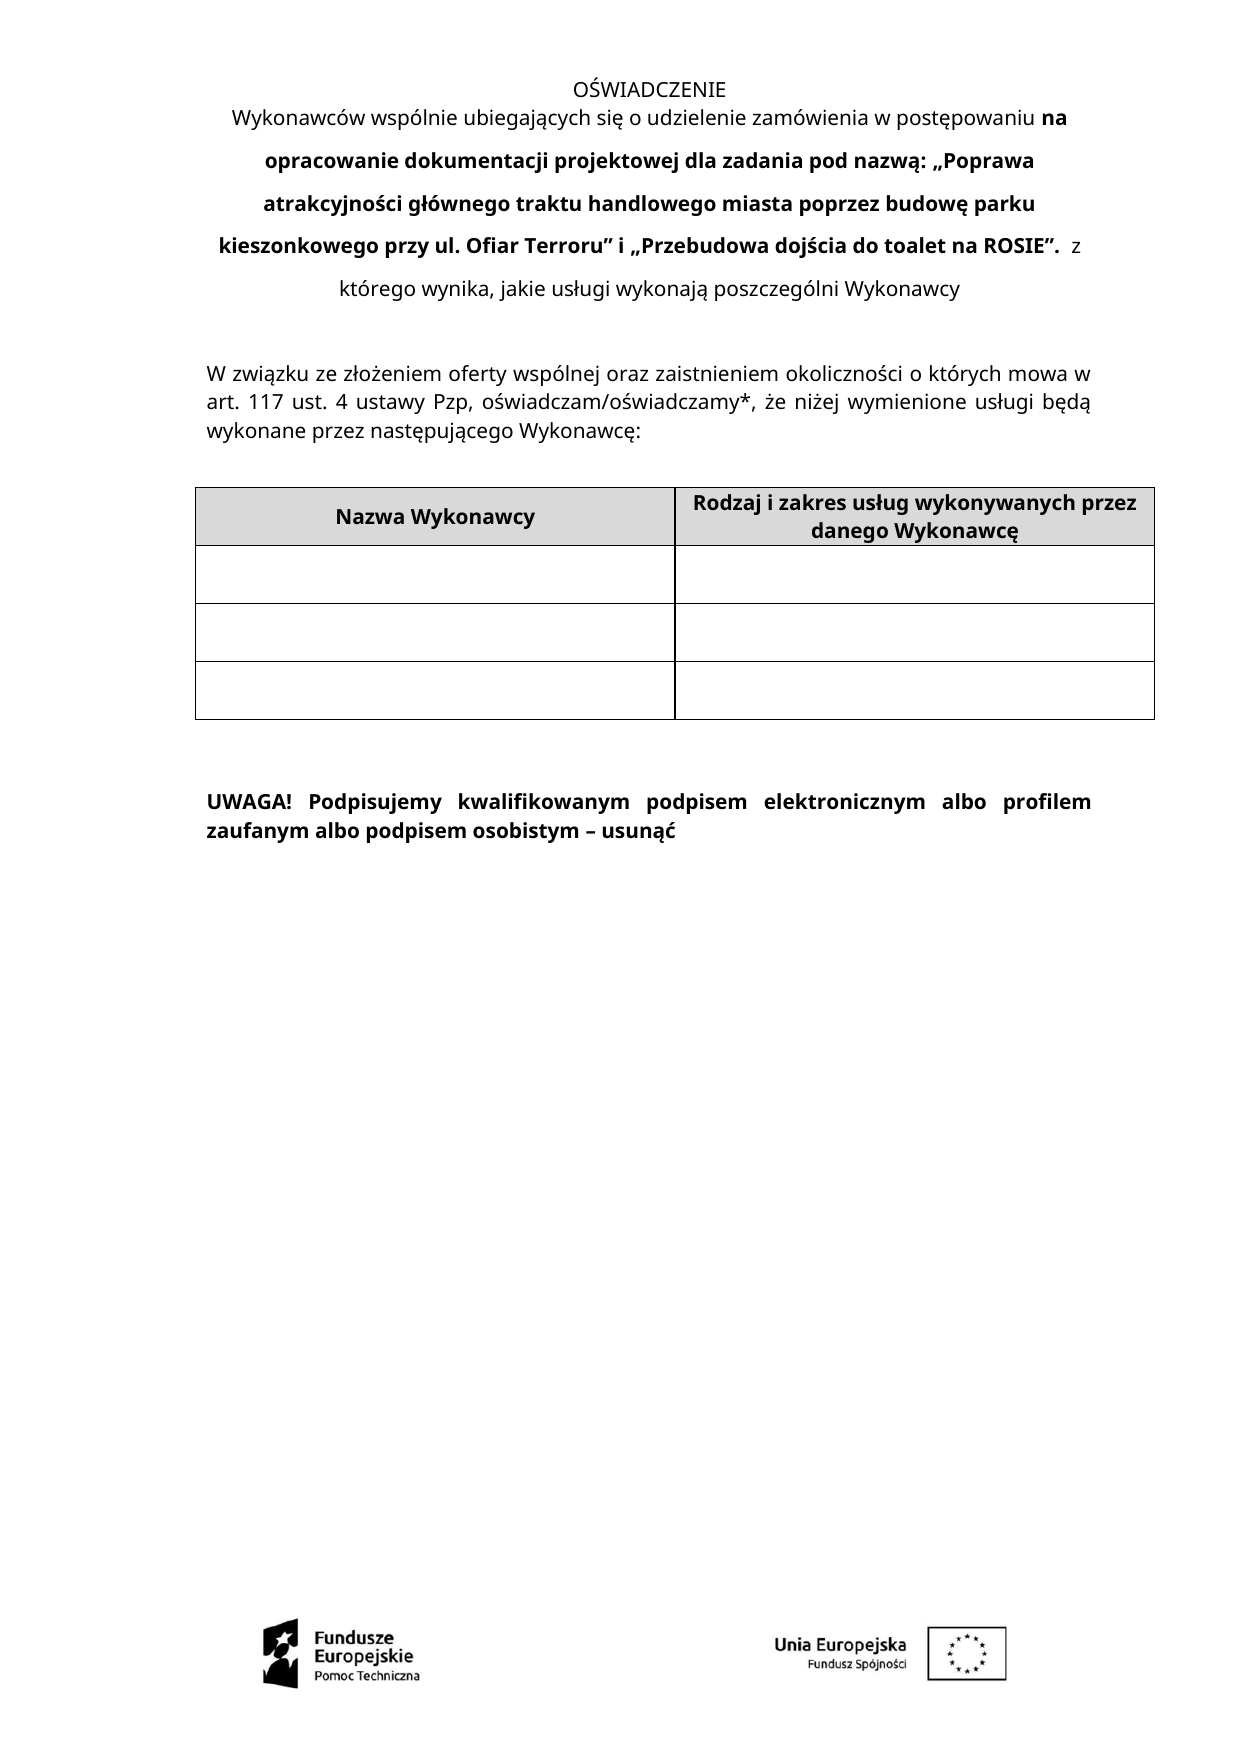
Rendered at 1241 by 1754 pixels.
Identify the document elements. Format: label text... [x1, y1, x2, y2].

table_cell [676, 662, 1154, 719]
table_cell [196, 604, 674, 661]
table_cell [196, 662, 674, 719]
table_cell [676, 546, 1154, 603]
table_header Nazwa Wykonawcy [196, 488, 674, 545]
text Wykonawców wspólnie ubiegających się o udzielenie zamówienia w postępowaniu na opracowanie dokumentacji projektowej dla zadania pod nazwą: „Poprawa atrakcyjności głównego traktu handlowego miasta poprzez budowę parku kieszonkowego przy ul. Ofiar Terroru” i „Przebudowa dojścia do toalet na ROSIE”. z którego wynika, jakie usługi wykonają poszczególni Wykonawcy [206, 103, 1093, 302]
table_header Rodzaj i zakres usług wykonywanych przez danego Wykonawcę [676, 488, 1154, 545]
text OŚWIADCZENIE [206, 75, 1093, 103]
table_cell [196, 546, 674, 603]
picture [261, 1615, 1007, 1689]
text W związku ze złożeniem oferty wspólnej oraz zaistnieniem okoliczności o których mowa w art. 117 ust. 4 ustawy Pzp, oświadczam/oświadczamy*, że niżej wymienione usługi będą wykonane przez następującego Wykonawcę: [206, 359, 1093, 444]
table_cell [676, 604, 1154, 661]
text UWAGA! Podpisujemy kwalifikowanym podpisem elektronicznym albo profilem zaufanym albo podpisem osobistym – usunąć [206, 787, 1093, 844]
